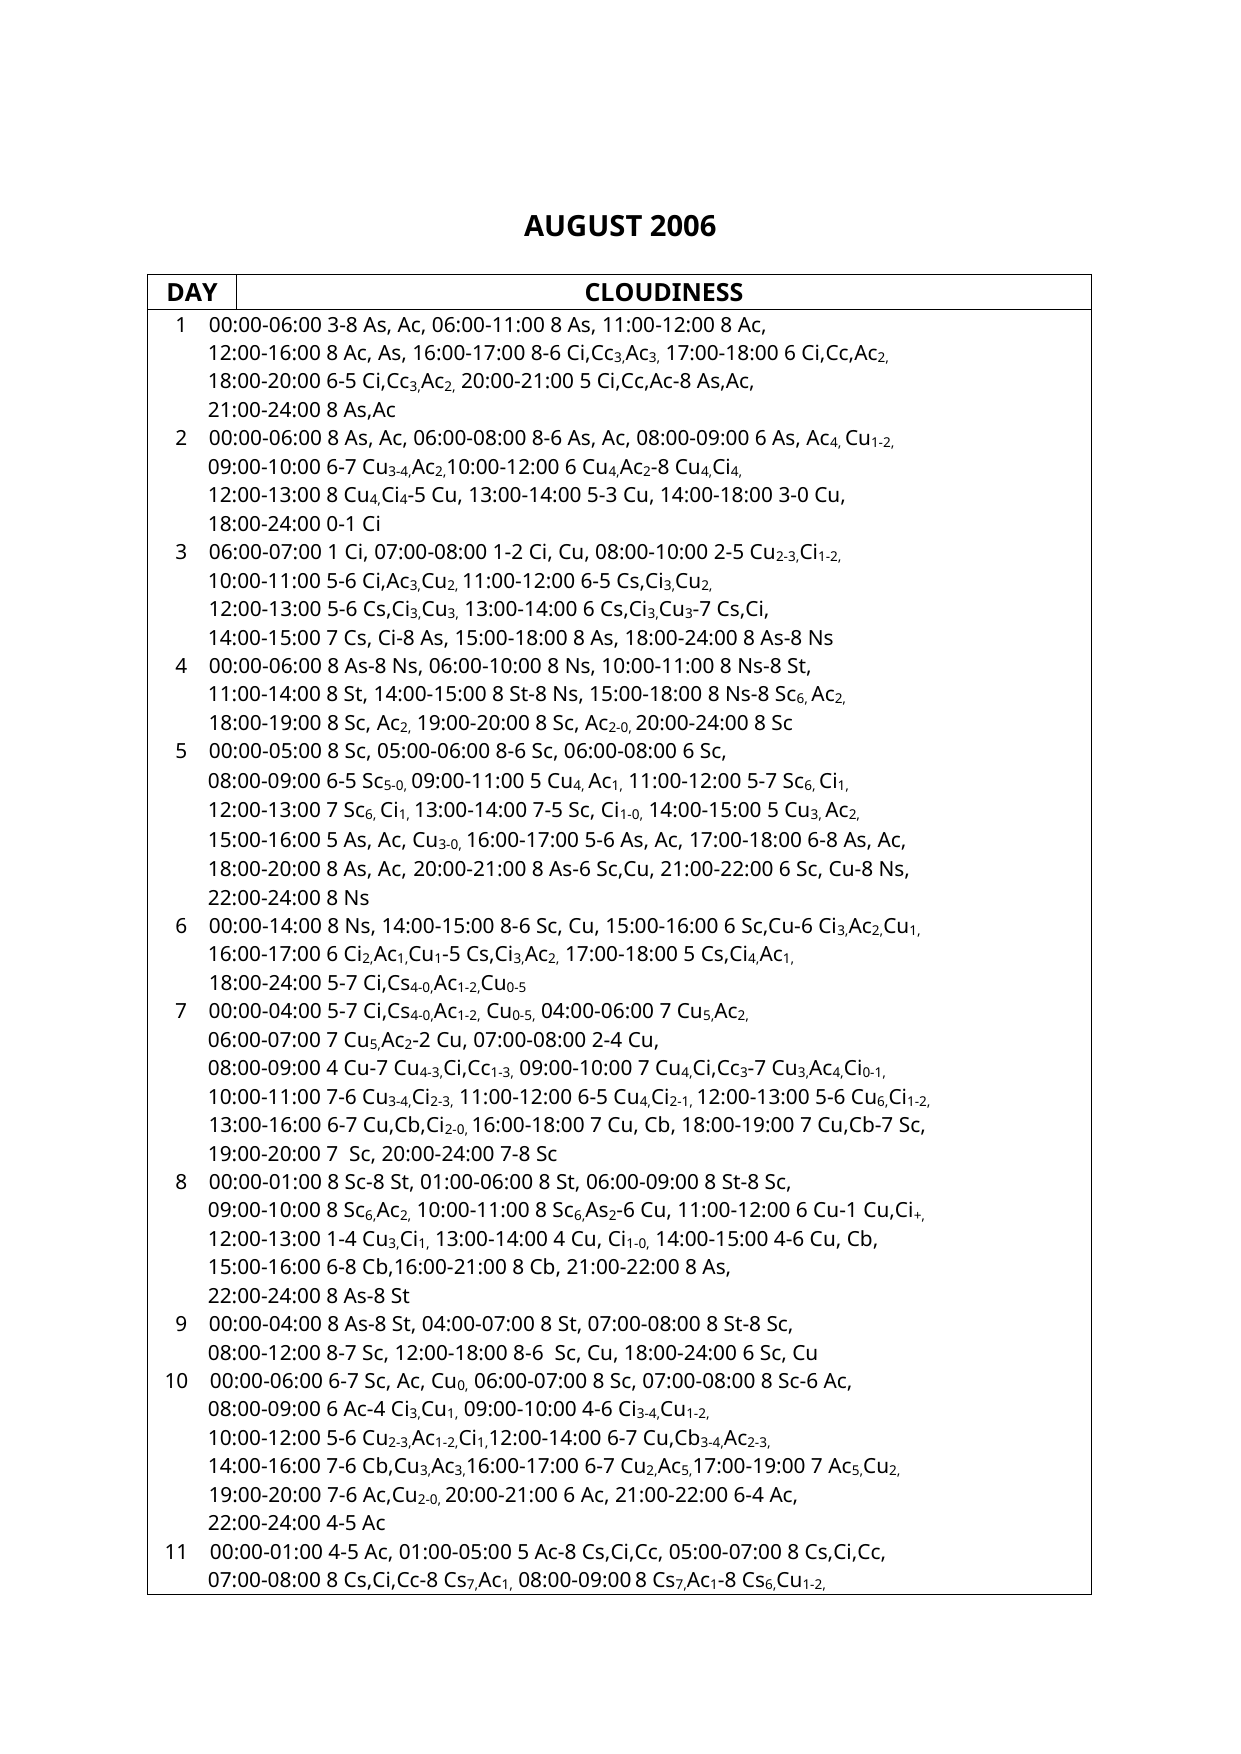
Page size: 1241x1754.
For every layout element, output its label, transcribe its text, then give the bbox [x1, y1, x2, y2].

table_header DAY [148, 275, 236, 309]
table_header CLOUDINESS [237, 275, 1091, 309]
text AUGUST 2006 [148, 206, 1093, 245]
table_cell 1 00:00-06:00 3-8 As, Ac, 06:00-11:00 8 As, 11:00-12:00 8 Ac, 12:00-16:00 8 Ac, As, 16:00-17:00 8-6 Ci,Cc3,Ac3, 17:00-18:00 6 Ci,Cc,Ac2, 18:00-20:00 6-5 Ci,Cc3,Ac2, 20:00-21:00 5 Ci,Cc,Ac-8 As,Ac, 21:00-24:00 8 As,Ac 2 00:00-06:00 8 As, Ac, 06:00-08:00 8-6 As, Ac, 08:00-09:00 6 As, Ac4, Cu1-2, 09:00-10:00 6-7 Cu3-4,Ac2,10:00-12:00 6 Cu4,Ac2-8 Cu4,Ci4, 12:00-13:00 8 Cu4,Ci4-5 Cu, 13:00-14:00 5-3 Cu, 14:00-18:00 3-0 Cu, 18:00-24:00 0-1 Ci 3 06:00-07:00 1 Ci, 07:00-08:00 1-2 Ci, Cu, 08:00-10:00 2-5 Cu2-3,Ci1-2, 10:00-11:00 5-6 Ci,Ac3,Cu2, 11:00-12:00 6-5 Cs,Ci3,Cu2, 12:00-13:00 5-6 Cs,Ci3,Cu3, 13:00-14:00 6 Cs,Ci3,Cu3-7 Cs,Ci, 14:00-15:00 7 Cs, Ci-8 As, 15:00-18:00 8 As, 18:00-24:00 8 As-8 Ns 4 00:00-06:00 8 As-8 Ns, 06:00-10:00 8 Ns, 10:00-11:00 8 Ns-8 St, 11:00-14:00 8 St, 14:00-15:00 8 St-8 Ns, 15:00-18:00 8 Ns-8 Sc6, Ac2, 18:00-19:00 8 Sc, Ac2, 19:00-20:00 8 Sc, Ac2-0, 20:00-24:00 8 Sc 5 00:00-05:00 8 Sc, 05:00-06:00 8-6 Sc, 06:00-08:00 6 Sc, 08:00-09:00 6-5 Sc5-0, 09:00-11:00 5 Cu4, Ac1, 11:00-12:00 5-7 Sc6, Ci1, 12:00-13:00 7 Sc6, Ci1, 13:00-14:00 7-5 Sc, Ci1-0, 14:00-15:00 5 Cu3, Ac2, 15:00-16:00 5 As, Ac, Cu3-0, 16:00-17:00 5-6 As, Ac, 17:00-18:00 6-8 As, Ac, 18:00-20:00 8 As, Ac, 20:00-21:00 8 As-6 Sc,Cu, 21:00-22:00 6 Sc, Cu-8 Ns, 22:00-24:00 8 Ns 6 00:00-14:00 8 Ns, 14:00-15:00 8-6 Sc, Cu, 15:00-16:00 6 Sc,Cu-6 Ci3,Ac2,Cu1, 16:00-17:00 6 Ci2,Ac1,Cu1-5 Cs,Ci3,Ac2, 17:00-18:00 5 Cs,Ci4,Ac1, 18:00-24:00 5-7 Ci,Cs4-0,Ac1-2,Cu0-5 7 00:00-04:00 5-7 Ci,Cs4-0,Ac1-2, Cu0-5, 04:00-06:00 7 Cu5,Ac2, 06:00-07:00 7 Cu5,Ac2-2 Cu, 07:00-08:00 2-4 Cu, 08:00-09:00 4 Cu-7 Cu4-3,Ci,Cc1-3, 09:00-10:00 7 Cu4,Ci,Cc3-7 Cu3,Ac4,Ci0-1, 10:00-11:00 7-6 Cu3-4,Ci2-3, 11:00-12:00 6-5 Cu4,Ci2-1, 12:00-13:00 5-6 Cu6,Ci1-2, 13:00-16:00 6-7 Cu,Cb,Ci2-0, 16:00-18:00 7 Cu, Cb, 18:00-19:00 7 Cu,Cb-7 Sc, 19:00-20:00 7 Sc, 20:00-24:00 7-8 Sc 8 00:00-01:00 8 Sc-8 St, 01:00-06:00 8 St, 06:00-09:00 8 St-8 Sc, 09:00-10:00 8 Sc6,Ac2, 10:00-11:00 8 Sc6,As2-6 Cu, 11:00-12:00 6 Cu-1 Cu,Ci+, 12:00-13:00 1-4 Cu3,Ci1, 13:00-14:00 4 Cu, Ci1-0, 14:00-15:00 4-6 Cu, Cb, 15:00-16:00 6-8 Cb,16:00-21:00 8 Cb, 21:00-22:00 8 As, 22:00-24:00 8 As-8 St 9 00:00-04:00 8 As-8 St, 04:00-07:00 8 St, 07:00-08:00 8 St-8 Sc, 08:00-12:00 8-7 Sc, 12:00-18:00 8-6 Sc, Cu, 18:00-24:00 6 Sc, Cu 10 00:00-06:00 6-7 Sc, Ac, Cu0, 06:00-07:00 8 Sc, 07:00-08:00 8 Sc-6 Ac, 08:00-09:00 6 Ac-4 Ci3,Cu1, 09:00-10:00 4-6 Ci3-4,Cu1-2, 10:00-12:00 5-6 Cu2-3,Ac1-2,Ci1,12:00-14:00 6-7 Cu,Cb3-4,Ac2-3, 14:00-16:00 7-6 Cb,Cu3,Ac3,16:00-17:00 6-7 Cu2,Ac5,17:00-19:00 7 Ac5,Cu2, 19:00-20:00 7-6 Ac,Cu2-0, 20:00-21:00 6 Ac, 21:00-22:00 6-4 Ac, 22:00-24:00 4-5 Ac 11 00:00-01:00 4-5 Ac, 01:00-05:00 5 Ac-8 Cs,Ci,Cc, 05:00-07:00 8 Cs,Ci,Cc, 07:00-08:00 8 Cs,Ci,Cc-8 Cs7,Ac1, 08:00-09:00 8 Cs7,Ac1-8 Cs6,Cu1-2, [148, 310, 1091, 1594]
